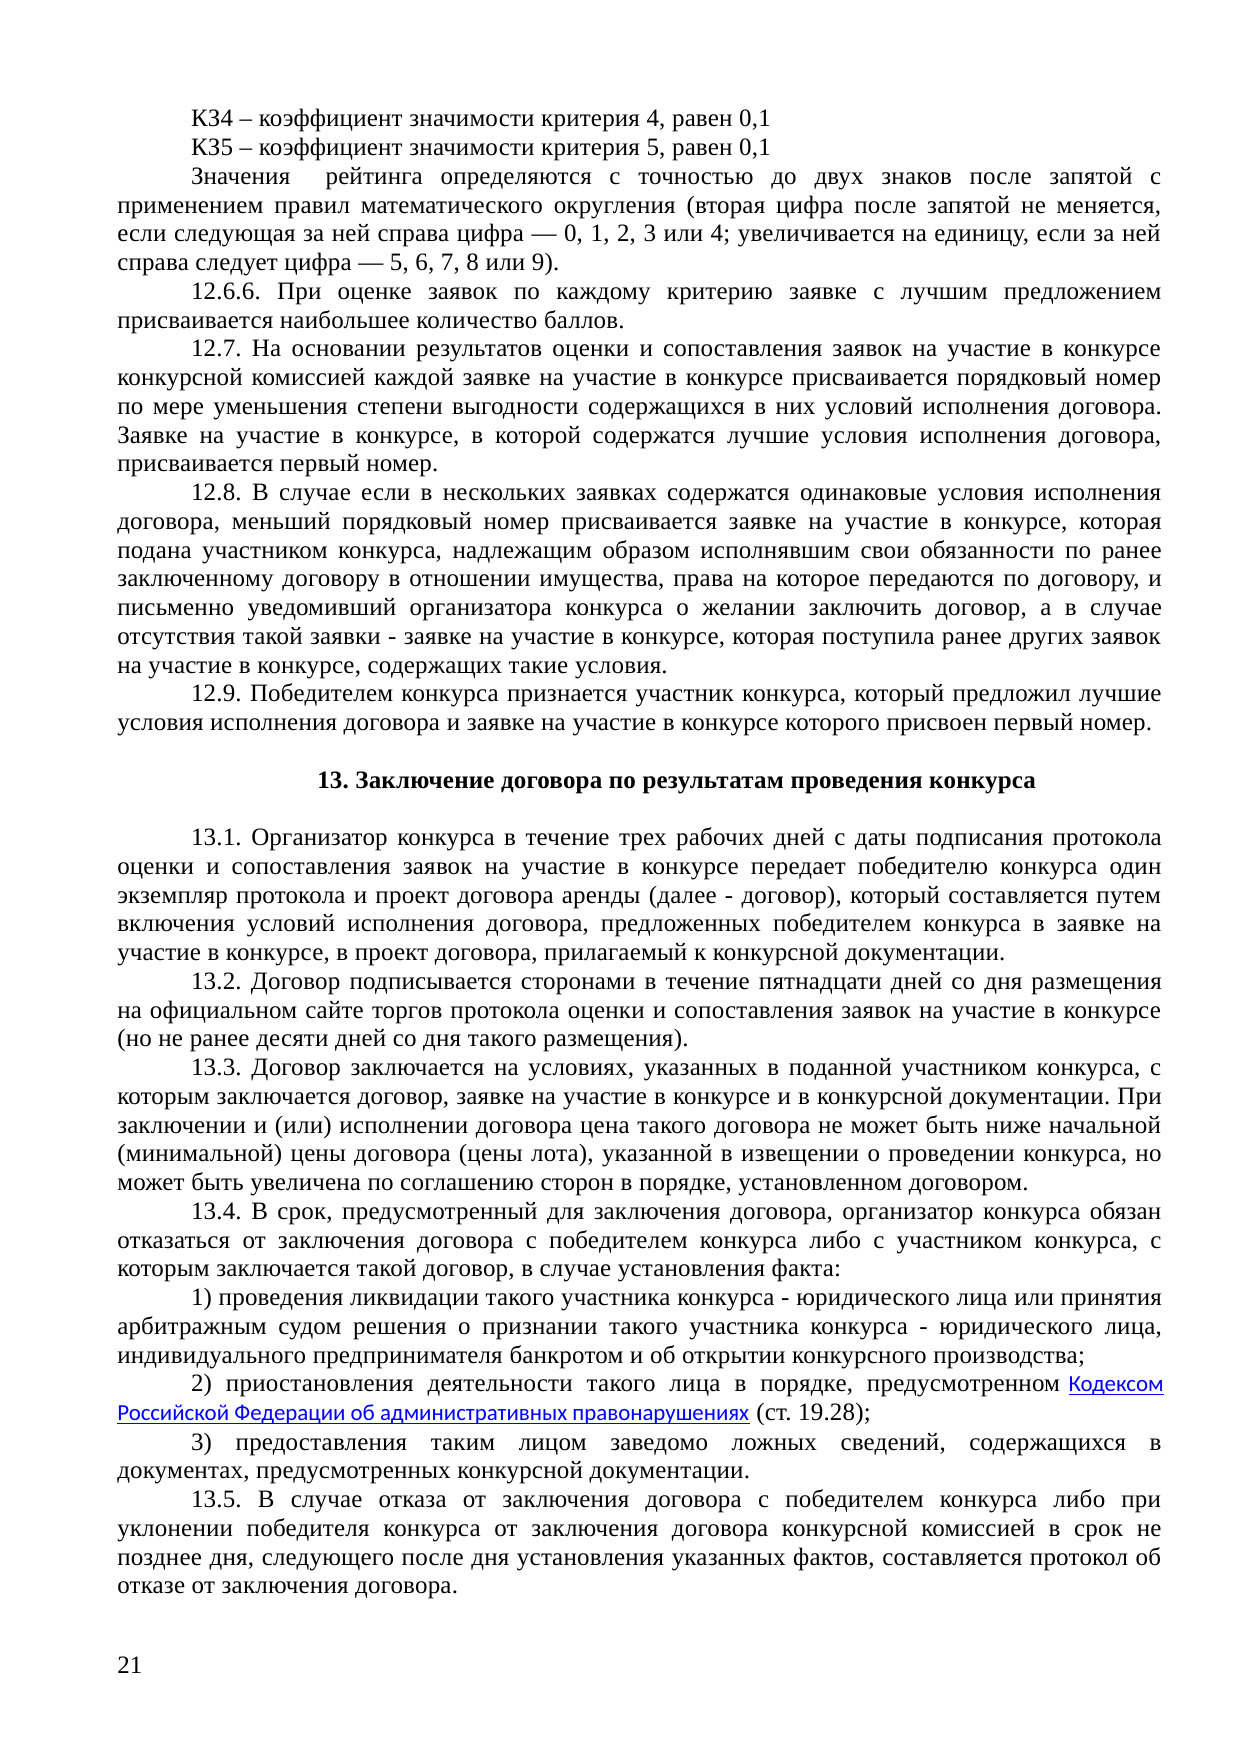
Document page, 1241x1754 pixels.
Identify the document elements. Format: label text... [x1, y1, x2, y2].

text Значения рейтинга определяются с точностью до двух знаков после запятой с применением правил математического округления (вторая цифра после запятой не меняется, если следующая за ней справа цифра — 0, 1, 2, 3 или 4; увеличивается на единицу, если за ней справа следует цифра — 5, 6, 7, 8 или 9). [117, 161, 1163, 276]
text 13.2. Договор подписывается сторонами в течение пятнадцати дней со дня размещения на официальном сайте торгов протокола оценки и сопоставления заявок на участие в конкурсе (но не ранее десяти дней со дня такого размещения). [117, 966, 1163, 1052]
text 12.8. В случае если в нескольких заявках содержатся одинаковые условия исполнения договора, меньший порядковый номер присваивается заявке на участие в конкурсе, которая подана участником конкурса, надлежащим образом исполнявшим свои обязанности по ранее заключенному договору в отношении имущества, права на которое передаются по договору, и письменно уведомивший организатора конкурса о желании заключить договор, а в случае отсутствия такой заявки - заявке на участие в конкурсе, которая поступила ранее других заявок на участие в конкурсе, содержащих такие условия. [117, 477, 1163, 678]
text 13.3. Договор заключается на условиях, указанных в поданной участником конкурса, с которым заключается договор, заявке на участие в конкурсе и в конкурсной документации. При заключении и (или) исполнении договора цена такого договора не может быть ниже начальной (минимальной) цены договора (цены лота), указанной в извещении о проведении конкурса, но может быть увеличена по соглашению сторон в порядке, установленном договором. [117, 1052, 1163, 1196]
text 13.4. В срок, предусмотренный для заключения договора, организатор конкурса обязан отказаться от заключения договора с победителем конкурса либо с участником конкурса, с которым заключается такой договор, в случае установления факта: [117, 1196, 1163, 1282]
text 12.9. Победителем конкурса признается участник конкурса, который предложил лучшие условия исполнения договора и заявке на участие в конкурсе которого присвоен первый номер. [117, 678, 1163, 736]
text 13.1. Организатор конкурса в течение трех рабочих дней с даты подписания протокола оценки и сопоставления заявок на участие в конкурсе передает победителю конкурса один экземпляр протокола и проект договора аренды (далее - договор), который составляется путем включения условий исполнения договора, предложенных победителем конкурса в заявке на участие в конкурсе, в проект договора, прилагаемый к конкурсной документации. [117, 822, 1163, 966]
text 2) приостановления деятельности такого лица в порядке, предусмотренном Кодексом Российской Федерации об административных правонарушениях (ст. 19.28); [117, 1368, 1163, 1427]
text КЗ4 – коэффициент значимости критерия 4, равен 0,1 [117, 103, 1163, 132]
text 12.7. На основании результатов оценки и сопоставления заявок на участие в конкурсе конкурсной комиссией каждой заявке на участие в конкурсе присваивается порядковый номер по мере уменьшения степени выгодности содержащихся в них условий исполнения договора. Заявке на участие в конкурсе, в которой содержатся лучшие условия исполнения договора, присваивается первый номер. [117, 333, 1163, 477]
text 12.6.6. При оценке заявок по каждому критерию заявке с лучшим предложением присваивается наибольшее количество баллов. [117, 276, 1163, 333]
text 13.5. В случае отказа от заключения договора с победителем конкурса либо при уклонении победителя конкурса от заключения договора конкурсной комиссией в срок не позднее дня, следующего после дня установления указанных фактов, составляется протокол об отказе от заключения договора. [117, 1484, 1163, 1599]
text 1) проведения ликвидации такого участника конкурса - юридического лица или принятия арбитражным судом решения о признании такого участника конкурса - юридического лица, индивидуального предпринимателя банкротом и об открытии конкурсного производства; [117, 1282, 1163, 1368]
text КЗ5 – коэффициент значимости критерия 5, равен 0,1 [117, 132, 1163, 161]
text 3) предоставления таким лицом заведомо ложных сведений, содержащихся в документах, предусмотренных конкурсной документации. [117, 1427, 1163, 1484]
text 13. Заключение договора по результатам проведения конкурса [117, 765, 1163, 793]
